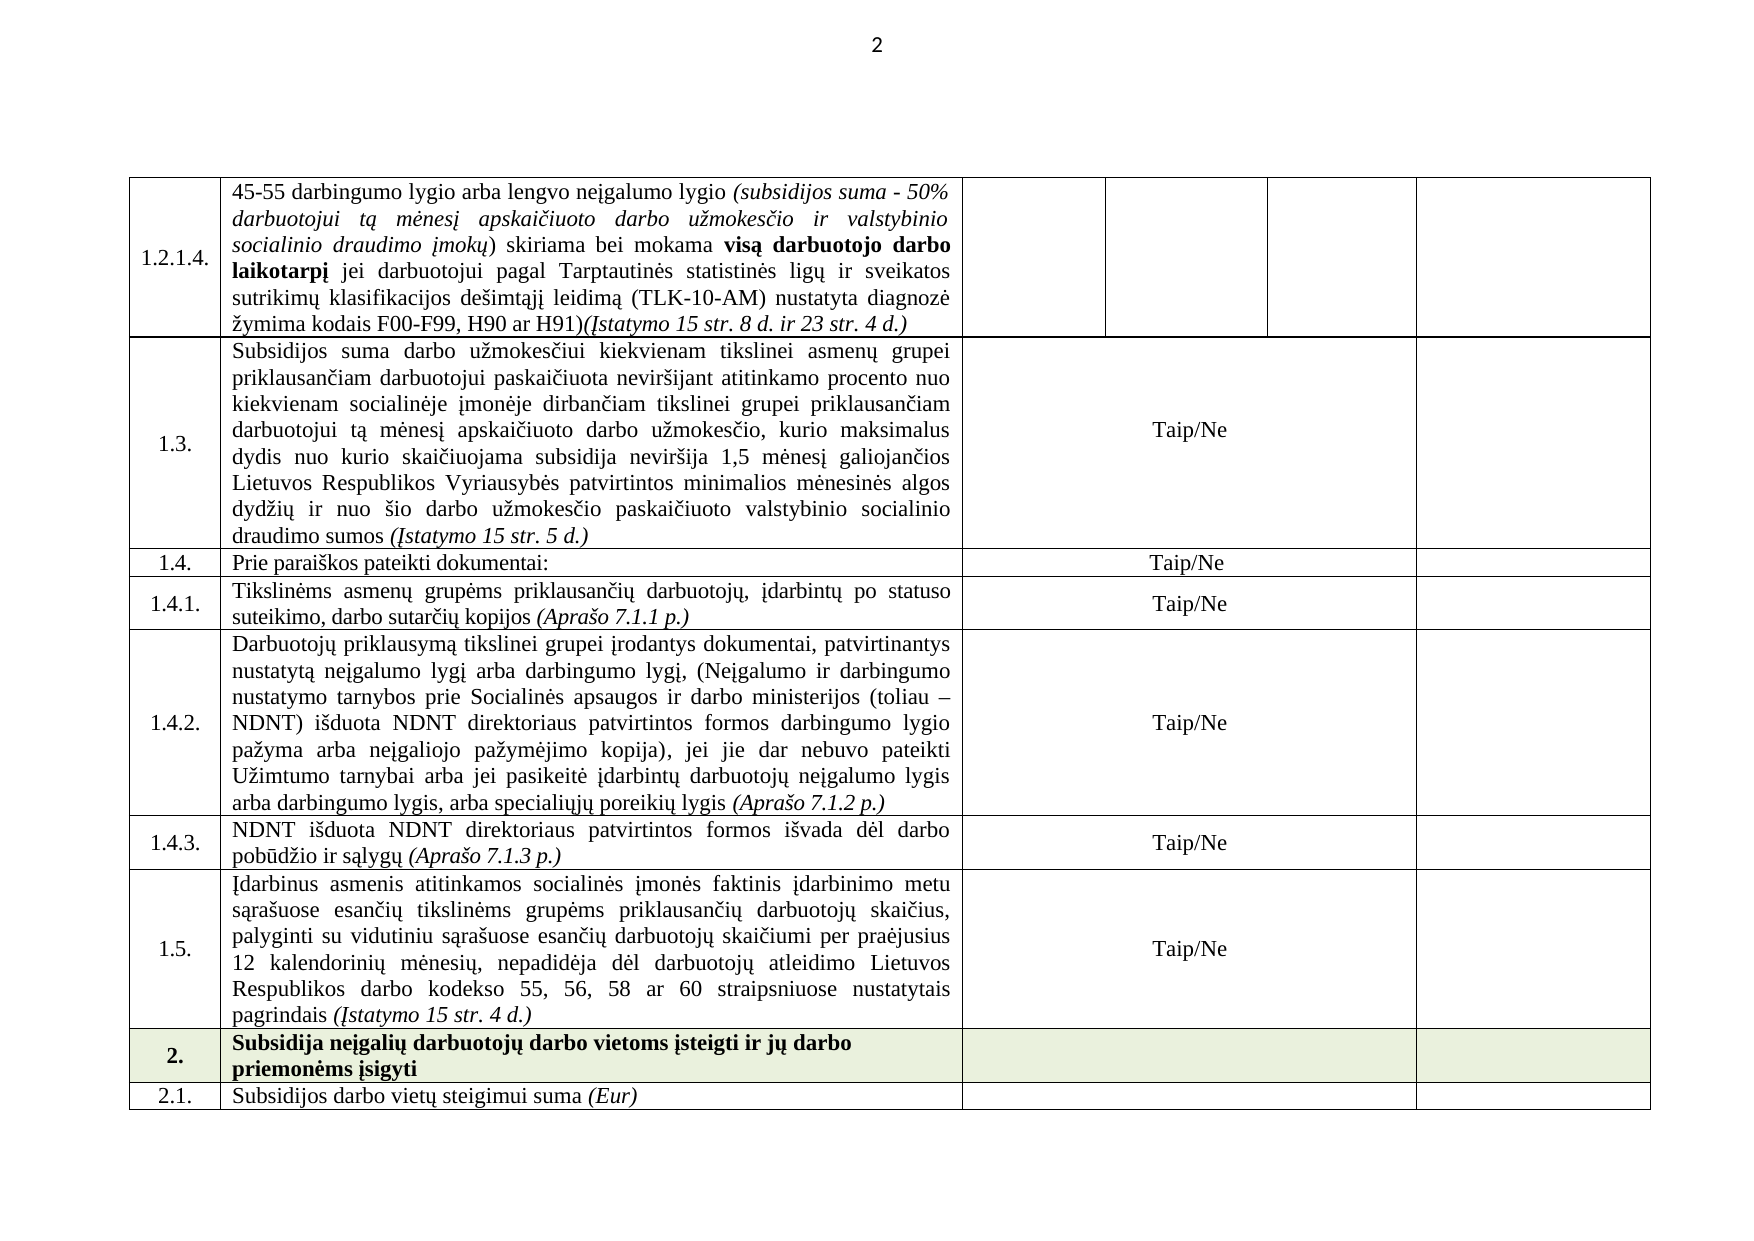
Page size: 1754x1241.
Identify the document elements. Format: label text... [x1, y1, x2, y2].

table_cell [1417, 1083, 1650, 1109]
table_cell Taip/Ne [963, 816, 1416, 869]
table_cell [1417, 549, 1650, 576]
table_cell 1.4.3. [130, 816, 220, 869]
table_cell Prie paraiškos pateikti dokumentai: [221, 549, 962, 576]
table_cell Taip/Ne [963, 549, 1416, 576]
table_cell [1417, 577, 1650, 629]
table_cell 1.4.1. [130, 577, 220, 629]
table_cell [1268, 178, 1416, 336]
table_cell [1417, 870, 1650, 1028]
table_cell Taip/Ne [963, 870, 1416, 1028]
table_cell Taip/Ne [963, 630, 1416, 815]
table_cell 45-55 darbingumo lygio arba lengvo neįgalumo lygio (subsidijos suma - 50% darbuotojui tą mėnesį apskaičiuoto darbo užmokesčio ir valstybinio socialinio draudimo įmokų) skiriama bei mokama visą darbuotojo darbo laikotarpį jei darbuotojui pagal Tarptautinės statistinės ligų ir sveikatos sutrikimų klasifikacijos dešimtąjį leidimą (TLK-10-AM) nustatyta diagnozė žymima kodais F00-F99, H90 ar H91)(Įstatymo 15 str. 8 d. ir 23 str. 4 d.) [221, 178, 962, 336]
table_cell 1.2.1.4. [130, 178, 220, 336]
table_cell Darbuotojų priklausymą tikslinei grupei įrodantys dokumentai, patvirtinantys nustatytą neįgalumo lygį arba darbingumo lygį, (Neįgalumo ir darbingumo nustatymo tarnybos prie Socialinės apsaugos ir darbo ministerijos (toliau – NDNT) išduota NDNT direktoriaus patvirtintos formos darbingumo lygio pažyma arba neįgaliojo pažymėjimo kopija), jei jie dar nebuvo pateikti Užimtumo tarnybai arba jei pasikeitė įdarbintų darbuotojų neįgalumo lygis arba darbingumo lygis, arba specialiųjų poreikių lygis (Aprašo 7.1.2 p.) [221, 630, 962, 815]
table_cell 1.5. [130, 870, 220, 1028]
table_cell 2. [130, 1029, 220, 1082]
table_cell [1106, 178, 1267, 336]
table_cell [963, 1083, 1416, 1109]
table_cell Subsidijos darbo vietų steigimui suma (Eur) [221, 1083, 962, 1109]
table_cell 1.3. [130, 338, 220, 548]
table_cell [1417, 1029, 1650, 1082]
table_cell 1.4.2. [130, 630, 220, 815]
table_cell Taip/Ne [963, 577, 1416, 629]
table_cell Subsidijos suma darbo užmokesčiui kiekvienam tikslinei asmenų grupei priklausančiam darbuotojui paskaičiuota neviršijant atitinkamo procento nuo kiekvienam socialinėje įmonėje dirbančiam tikslinei grupei priklausančiam darbuotojui tą mėnesį apskaičiuoto darbo užmokesčio, kurio maksimalus dydis nuo kurio skaičiuojama subsidija neviršija 1,5 mėnesį galiojančios Lietuvos Respublikos Vyriausybės patvirtintos minimalios mėnesinės algos dydžių ir nuo šio darbo užmokesčio paskaičiuoto valstybinio socialinio draudimo sumos (Įstatymo 15 str. 5 d.) [221, 338, 962, 548]
table_cell Subsidija neįgalių darbuotojų darbo vietoms įsteigti ir jų darbo priemonėms įsigyti [221, 1029, 962, 1082]
table_cell [963, 178, 1105, 336]
table_cell Taip/Ne [963, 338, 1416, 548]
table_cell Įdarbinus asmenis atitinkamos socialinės įmonės faktinis įdarbinimo metu sąrašuose esančių tikslinėms grupėms priklausančių darbuotojų skaičius, palyginti su vidutiniu sąrašuose esančių darbuotojų skaičiumi per praėjusius 12 kalendorinių mėnesių, nepadidėja dėl darbuotojų atleidimo Lietuvos Respublikos darbo kodekso 55, 56, 58 ar 60 straipsniuose nustatytais pagrindais (Įstatymo 15 str. 4 d.) [221, 870, 962, 1028]
table_cell [1417, 338, 1650, 548]
table_cell NDNT išduota NDNT direktoriaus patvirtintos formos išvada dėl darbo pobūdžio ir sąlygų (Aprašo 7.1.3 p.) [221, 816, 962, 869]
table_cell 1.4. [130, 549, 220, 576]
table_cell [1417, 630, 1650, 815]
table_cell [1417, 178, 1650, 336]
table_cell 2.1. [130, 1083, 220, 1109]
table_cell [1417, 816, 1650, 869]
table_cell Tikslinėms asmenų grupėms priklausančių darbuotojų, įdarbintų po statuso suteikimo, darbo sutarčių kopijos (Aprašo 7.1.1 p.) [221, 577, 962, 629]
table_cell [963, 1029, 1416, 1082]
